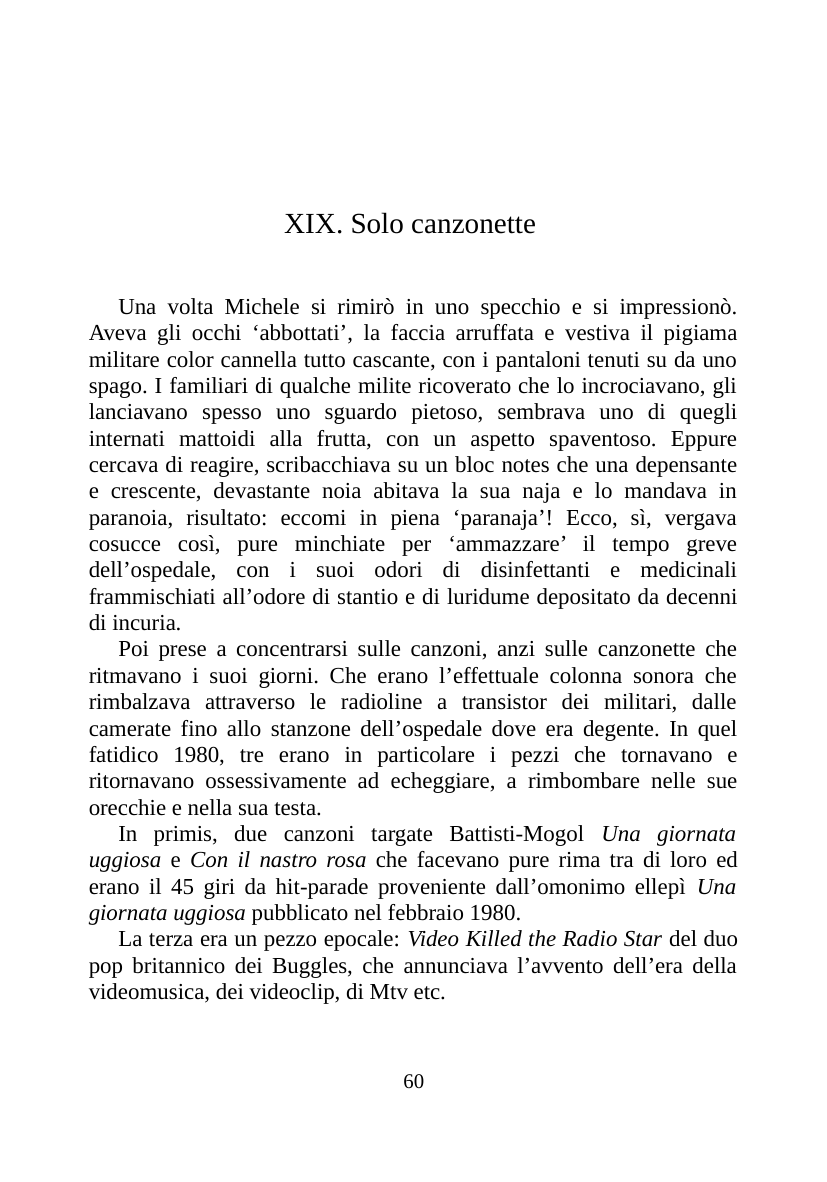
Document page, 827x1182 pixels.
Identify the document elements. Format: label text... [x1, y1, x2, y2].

text Una volta Michele si rimirò in uno specchio e si impressionò. Aveva gli occhi ‘abbottati’, la faccia arruffata e vestiva il pigiama militare color cannella tutto cascante, con i pantaloni tenuti su da uno spago. I familiari di qualche milite ricoverato che lo incrociavano, gli lanciavano spesso uno sguardo pietoso, sembrava uno di quegli internati mattoidi alla frutta, con un aspetto spaventoso. Eppure cercava di reagire, scribacchiava su un bloc notes che una depensante e crescente, devastante noia abitava la sua naja e lo mandava in paranoia, risultato: eccomi in piena ‘paranaja’! Ecco, sì, vergava cosucce così, pure minchiate per ‘ammazzare’ il tempo greve dell’ospedale, con i suoi odori di disinfettanti e medicinali frammischiati all’odore di stantio e di luridume depositato da decenni di incuria. [88, 293, 738, 636]
subtitle XIX. Solo canzonette [88, 207, 738, 240]
text Poi prese a concentrarsi sulle canzoni, anzi sulle canzonette che ritmavano i suoi giorni. Che erano l’effettuale colonna sonora che rimbalzava attraverso le radioline a transistor dei militari, dalle camerate fino allo stanzone dell’ospedale dove era degente. In quel fatidico 1980, tre erano in particolare i pezzi che tornavano e ritornavano ossessivamente ad echeggiare, a rimbombare nelle sue orecchie e nella sua testa. [88, 636, 738, 820]
text In primis, due canzoni targate Battisti-Mogol Una giornata uggiosa e Con il nastro rosa che facevano pure rima tra di loro ed erano il 45 giri da hit-parade proveniente dall’omonimo ellepì Una giornata uggiosa pubblicato nel febbraio 1980. [88, 820, 738, 925]
text La terza era un pezzo epocale: Video Killed the Radio Star del duo pop britannico dei Buggles, che annunciava l’avvento dell’era della videomusica, dei videoclip, di Mtv etc. [88, 925, 738, 1004]
